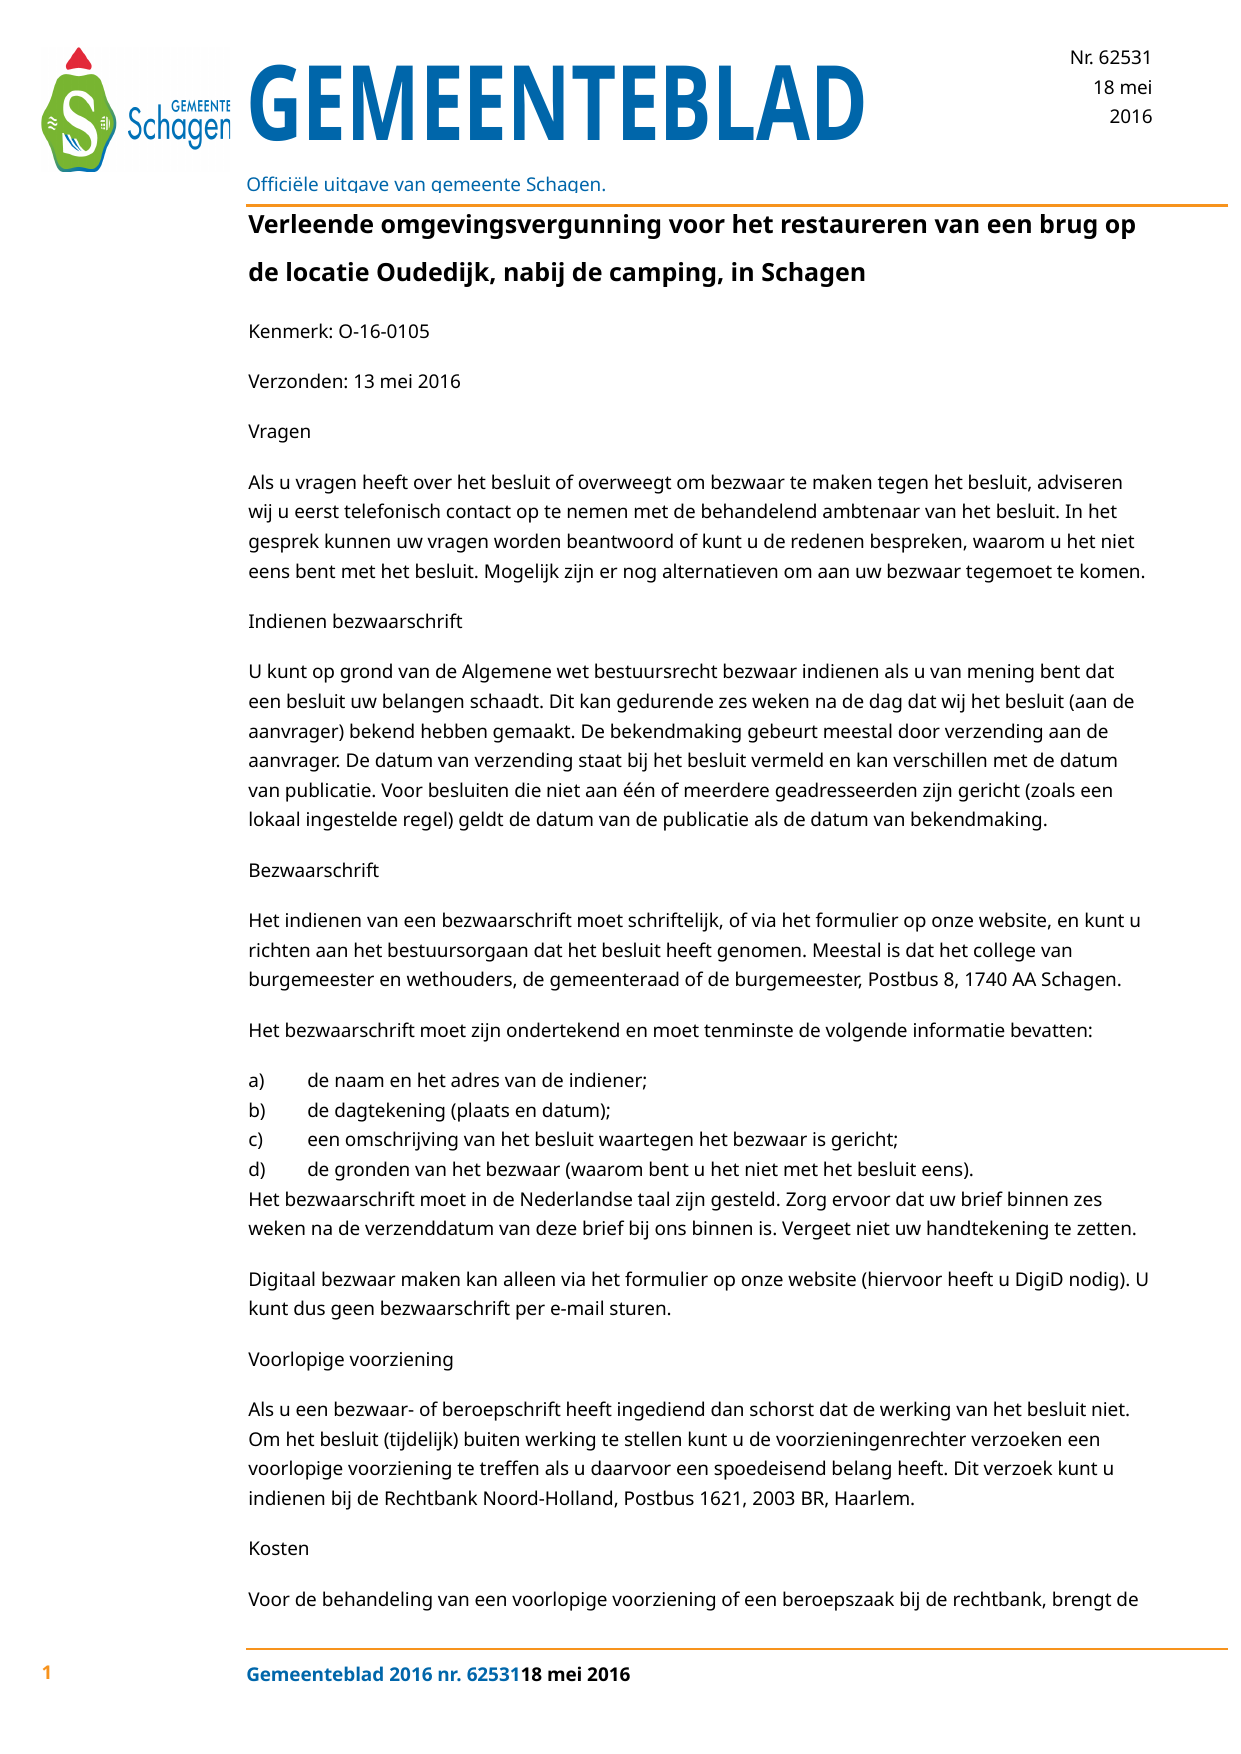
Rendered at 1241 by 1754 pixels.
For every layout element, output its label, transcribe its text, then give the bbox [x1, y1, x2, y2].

text Het bezwaarschrift moet in de Nederlandse taal zijn gesteld. Zorg ervoor dat uw brief binnen zes weken na de verzenddatum van deze brief bij ons binnen is. Vergeet niet uw handtekening te zetten. [248, 1186, 1152, 1241]
text Het indienen van een bezwaarschrift moet schriftelijk, of via het formulier op onze website, en kunt u richten aan het bestuursorgaan dat het besluit heeft genomen. Meestal is dat het college van burgemeester en wethouders, de gemeenteraad of de burgemeester, Postbus 8, 1740 AA Schagen. [248, 907, 1152, 992]
text Verzonden: 13 mei 2016 [248, 368, 1152, 394]
list de dagtekening (plaats en datum); [248, 1097, 1152, 1123]
text Indienen bezwaarschrift [248, 608, 1152, 634]
text U kunt op grond van de Algemene wet bestuursrecht bezwaar indienen als u van mening bent dat een besluit uw belangen schaadt. Dit kan gedurende zes weken na de dag dat wij het besluit (aan de aanvrager) bekend hebben gemaakt. De bekendmaking gebeurt meestal door verzending aan de aanvrager. De datum van verzending staat bij het besluit vermeld en kan verschillen met de datum van publicatie. Voor besluiten die niet aan één of meerdere geadresseerden zijn gericht (zoals een lokaal ingestelde regel) geldt de datum van de publicatie als de datum van bekendmaking. [248, 659, 1152, 832]
text Kenmerk: O-16-0105 [248, 318, 1152, 344]
text Digitaal bezwaar maken kan alleen via het formulier op onze website (hiervoor heeft u DigiD nodig). U kunt dus geen bezwaarschrift per e-mail sturen. [248, 1266, 1152, 1321]
text Als u een bezwaar- of beroepschrift heeft ingediend dan schorst dat de werking van het besluit niet. Om het besluit (tijdelijk) buiten werking te stellen kunt u de voorzieningenrechter verzoeken een voorlopige voorziening te treffen als u daarvoor een spoedeisend belang heeft. Dit verzoek kunt u indienen bij de Rechtbank Noord-Holland, Postbus 1621, 2003 BR, Haarlem. [248, 1396, 1152, 1511]
text Het bezwaarschrift moet zijn ondertekend en moet tenminste de volgende informatie bevatten: [248, 1017, 1152, 1043]
text Verleende omgevingsvergunning voor het restaureren van een brug op de locatie Oudedijk, nabij de camping, in Schagen [248, 207, 1152, 288]
text Voor de behandeling van een voorlopige voorziening of een beroepszaak bij de rechtbank, brengt de [248, 1586, 1152, 1612]
picture [41, 47, 231, 172]
text Bezwaarschrift [248, 857, 1152, 883]
text Als u vragen heeft over het besluit of overweegt om bezwaar te maken tegen het besluit, adviseren wij u eerst telefonisch contact op te nemen met de behandelend ambtenaar van het besluit. In het gesprek kunnen uw vragen worden beantwoord of kunt u de redenen bespreken, waarom u het niet eens bent met het besluit. Mogelijk zijn er nog alternatieven om aan uw bezwaar tegemoet te komen. [248, 469, 1152, 584]
list de gronden van het bezwaar (waarom bent u het niet met het besluit eens). [248, 1156, 1152, 1182]
text Voorlopige voorziening [248, 1346, 1152, 1372]
list een omschrijving van het besluit waartegen het bezwaar is gericht; [248, 1127, 1152, 1152]
list de naam en het adres van de indiener; [248, 1067, 1152, 1093]
text Kosten [248, 1535, 1152, 1561]
text Vragen [248, 419, 1152, 444]
